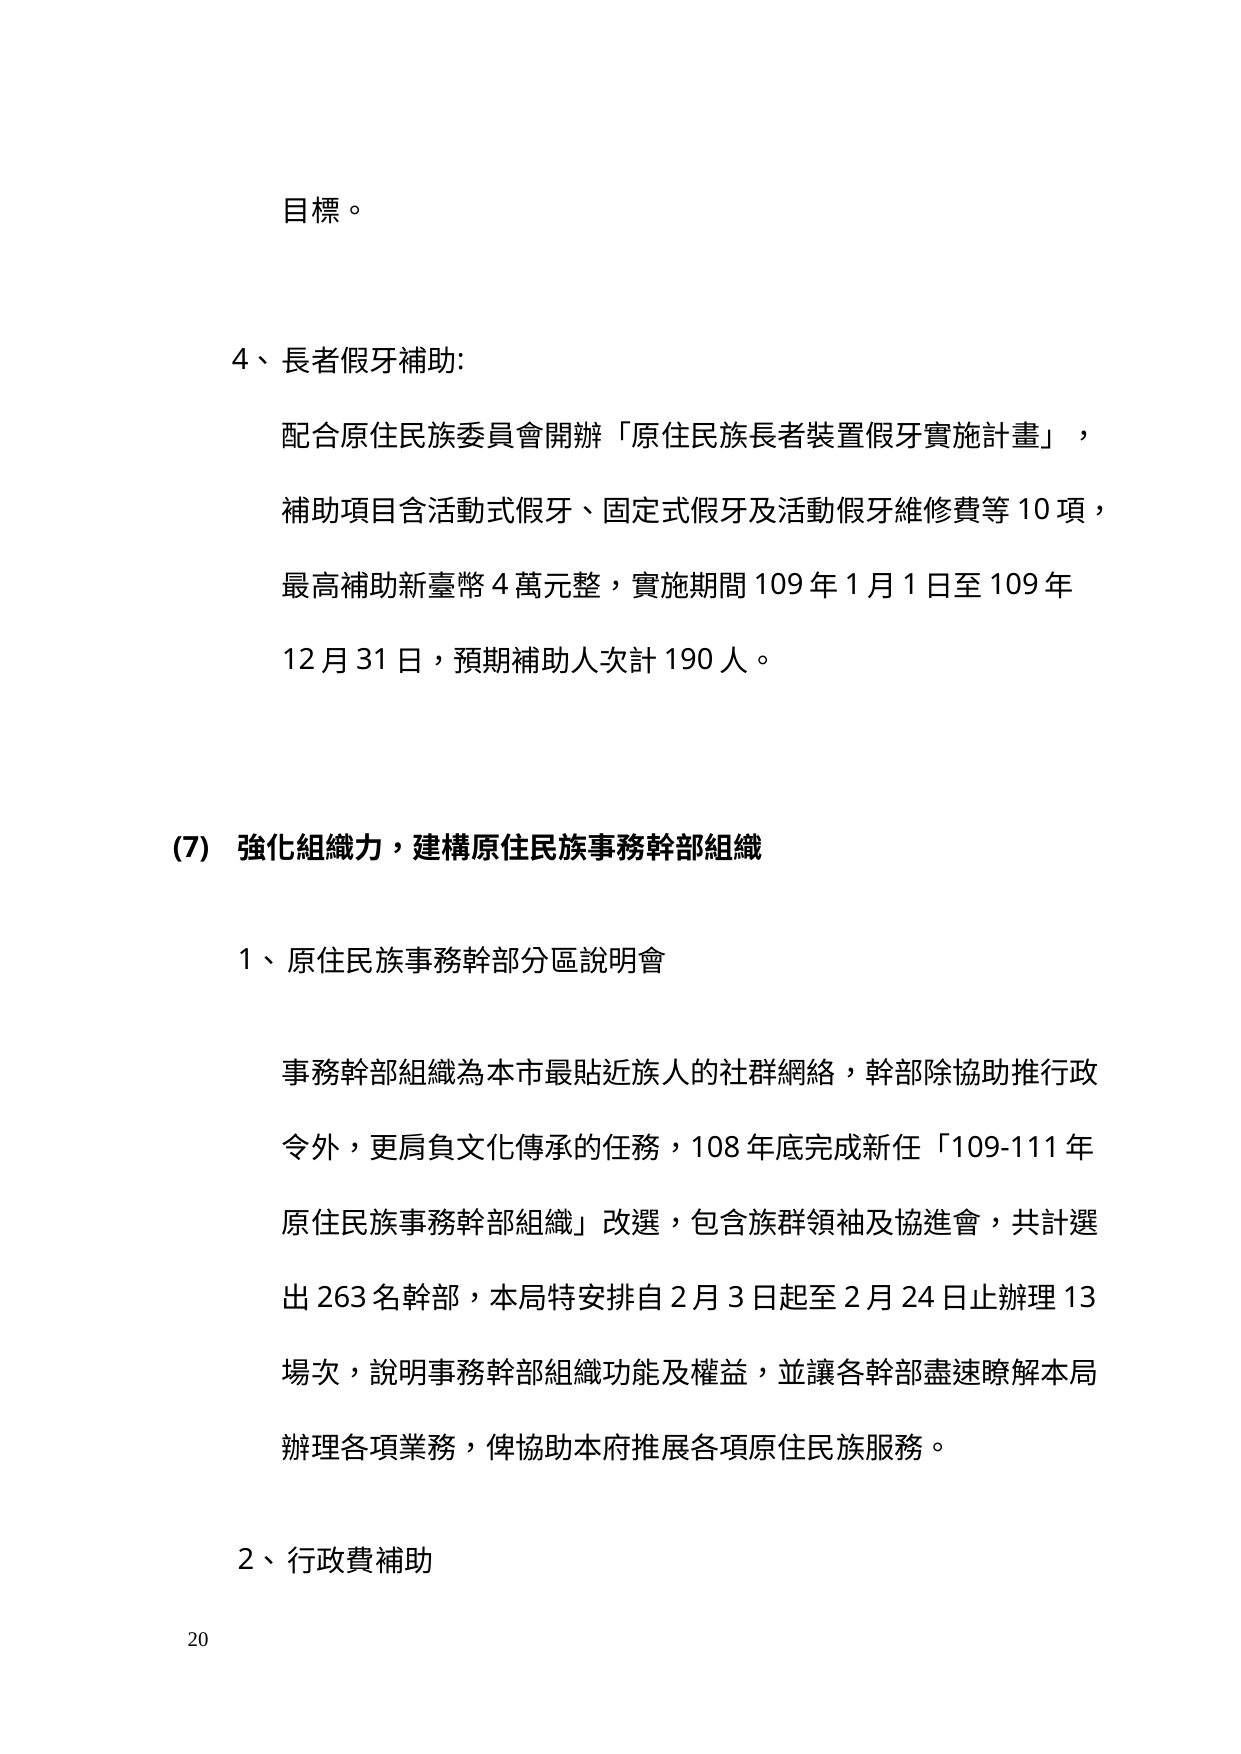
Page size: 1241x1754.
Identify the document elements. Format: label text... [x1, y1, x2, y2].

list 配合原住民族委員會開辦「原住民族長者裝置假牙實施計畫」，補助項目含活動式假牙、固定式假牙及活動假牙維修費等10項，最高補助新臺幣4萬元整，實施期間109年1月1日至109年12月31日，預期補助人次計190人。 [282, 389, 1107, 764]
list 事務幹部組織為本市最貼近族人的社群網絡，幹部除協助推行政令外，更肩負文化傳承的任務，108年底完成新任「109-111年原住民族事務幹部組織」改選，包含族群領袖及協進會，共計選出263名幹部，本局特安排自2月3日起至2月24日止辦理13場次，說明事務幹部組織功能及權益，並讓各幹部盡速瞭解本局辦理各項業務，俾協助本府推展各項原住民族服務。 [282, 1027, 1103, 1477]
list 本市於109年2月24日假本市綜合會議廳2樓舉辦「桃園市原住民敬老卡」啟用記者會，並宣佈自109年3月2日(星期一)起，申請「桃園市敬老卡」年齡由原65歲下修至55歲，預估受益人數約7,000人，「桃園市原住民敬老卡」將比照現行一般敬老愛心卡，每月社福點數800點(設籍復興區者1,000點)，使用範圍包括搭乘市府合作之客運公車、桃園機場捷運、愛心計程車，並可使用於桃園市國民設施、場地及市立游泳池等，希望藉此鼓勵原民長者多運動、多旅遊、多休閒，達到延緩老化、促進健康之目標。 [282, 164, 1107, 239]
list 強化組織力，建構原住民族事務幹部組織 [173, 802, 1103, 877]
list 原住民族事務幹部分區說明會 [237, 914, 1103, 989]
list 行政費補助 [237, 1514, 1103, 1589]
list 長者假牙補助: [232, 314, 1107, 389]
